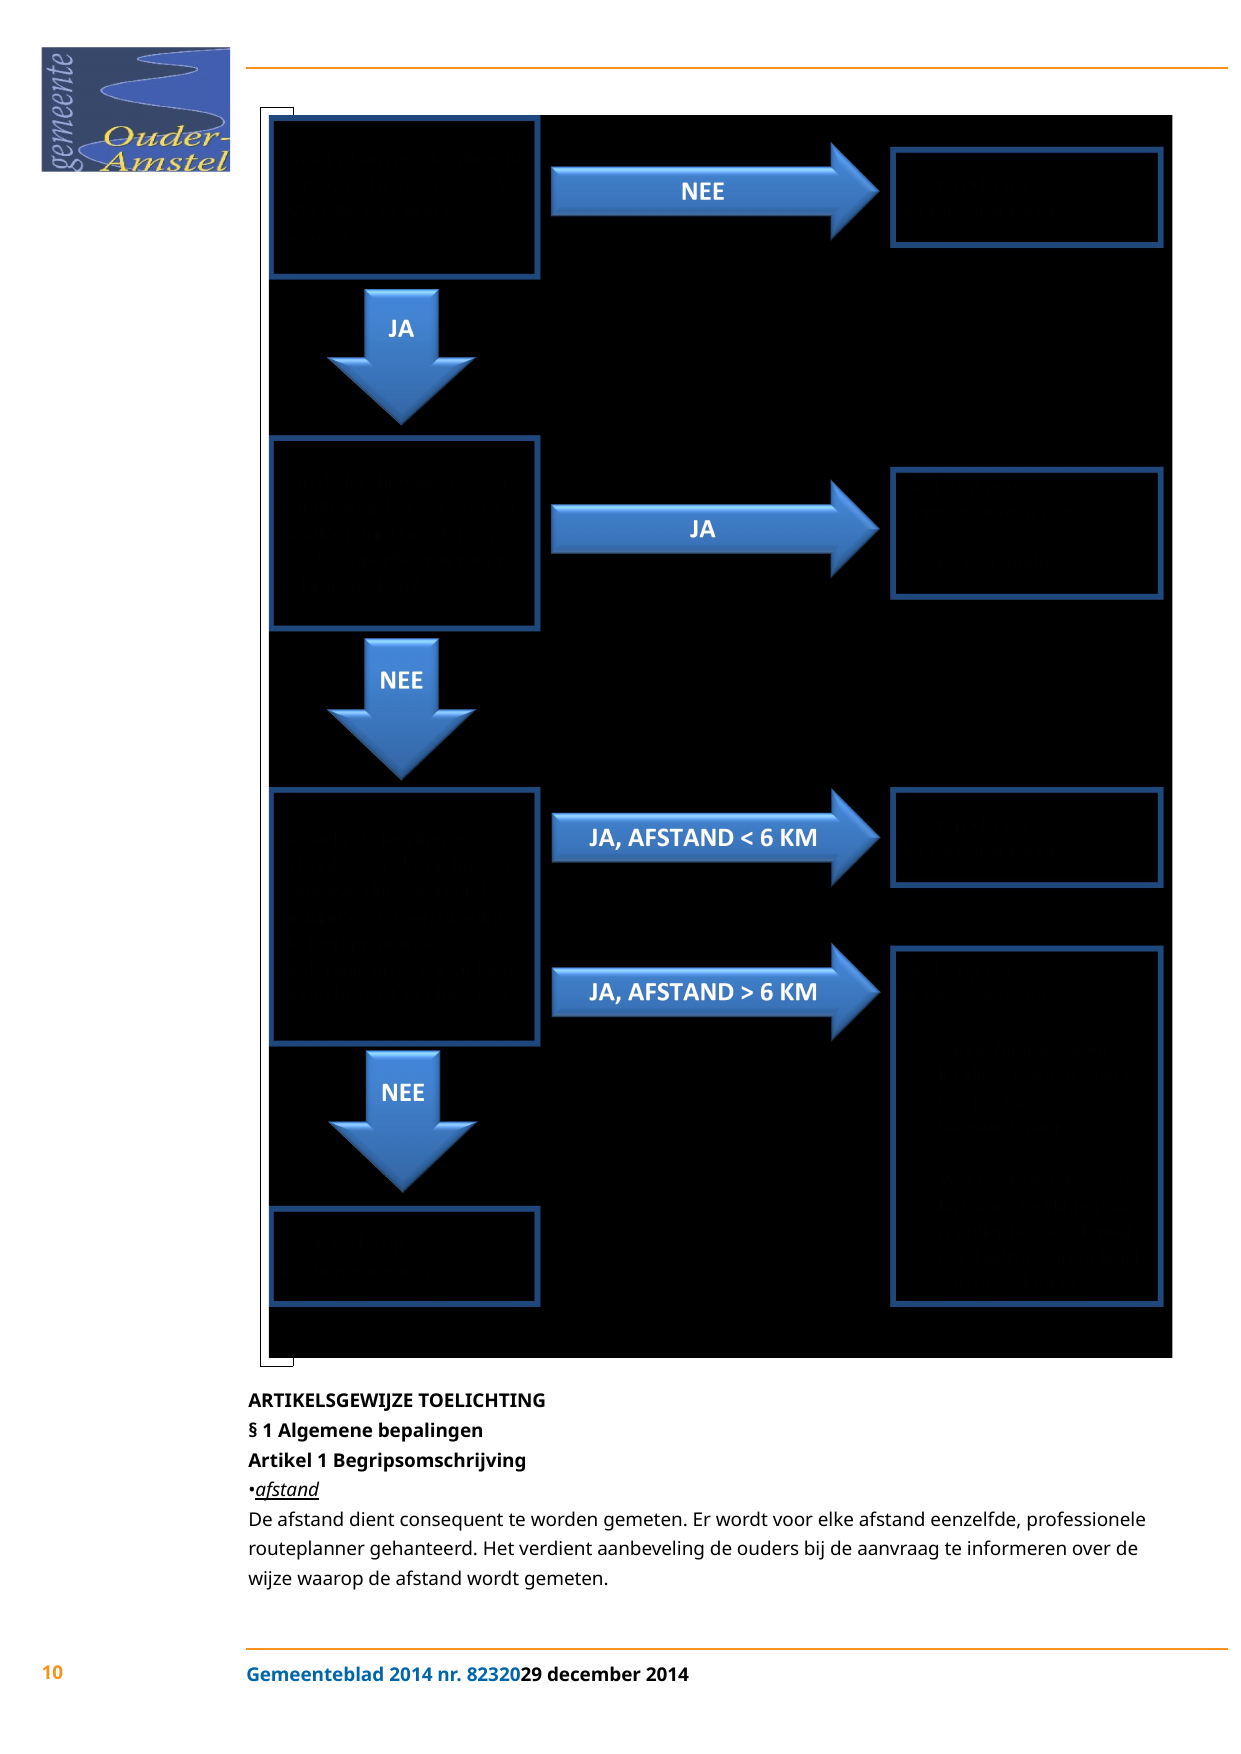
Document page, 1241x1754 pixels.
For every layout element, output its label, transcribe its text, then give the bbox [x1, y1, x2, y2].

text Artikel 1 Begripsomschrijving [248, 1447, 1152, 1472]
text § 1 Algemene bepalingen [248, 1417, 1152, 1443]
text De afstand dient consequent te worden gemeten. Er wordt voor elke afstand eenzelfde, professionele routeplanner gehanteerd. Het verdient aanbeveling de ouders bij de aanvraag te informeren over de wijze waarop de afstand wordt gemeten. [248, 1506, 1152, 1591]
picture [268, 115, 1173, 1358]
picture [41, 47, 231, 172]
text •afstand [248, 1476, 1152, 1502]
text ARTIKELSGEWIJZE TOELICHTING [248, 1388, 1152, 1413]
